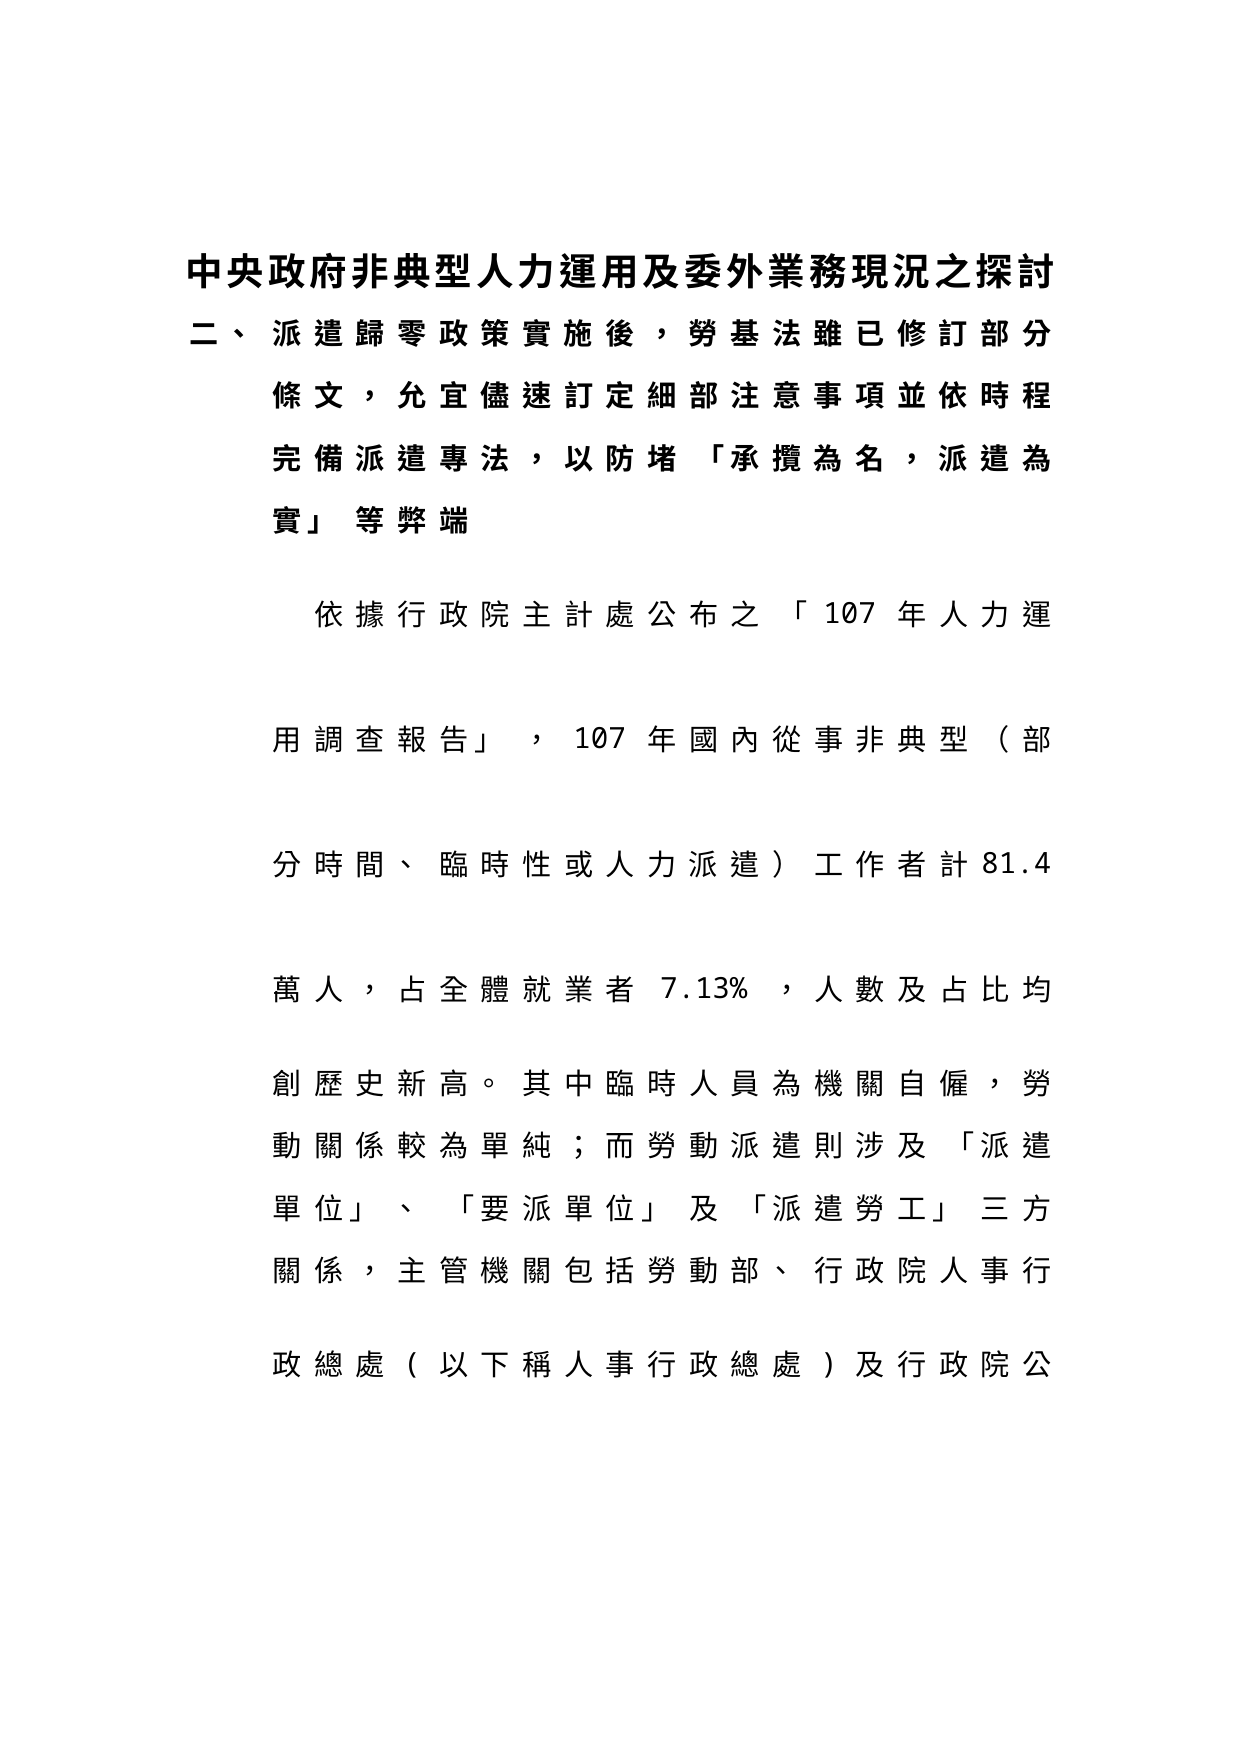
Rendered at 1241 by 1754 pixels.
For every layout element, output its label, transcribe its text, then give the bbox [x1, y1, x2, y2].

text 中央政府非典型人力運用及委外業務現況之探討 [183, 227, 1058, 290]
text 二、派遣歸零政策實施後，勞基法雖已修訂部分條文，允宜儘速訂定細部注意事項並依時程完備派遣專法，以防堵「承攬為名，派遣為實」等弊端 [183, 290, 1058, 540]
text 依據行政院主計處公布之「107年人力運用調查報告」，107年國內從事非典型（部分時間、臨時性或人力派遣）工作者計81.4萬人，占全體就業者7.13%，人數及占比均創歷史新高。其中臨時人員為機關自僱，勞動關係較為單純；而勞動派遣則涉及「派遣單位」、「要派單位」及「派遣勞工」三方關係，主管機關包括勞動部、行政院人事行政總處(以下稱人事行政總處)及行政院公共工程委員會(以下稱工程會)。說明如下： [242, 540, 1058, 1415]
